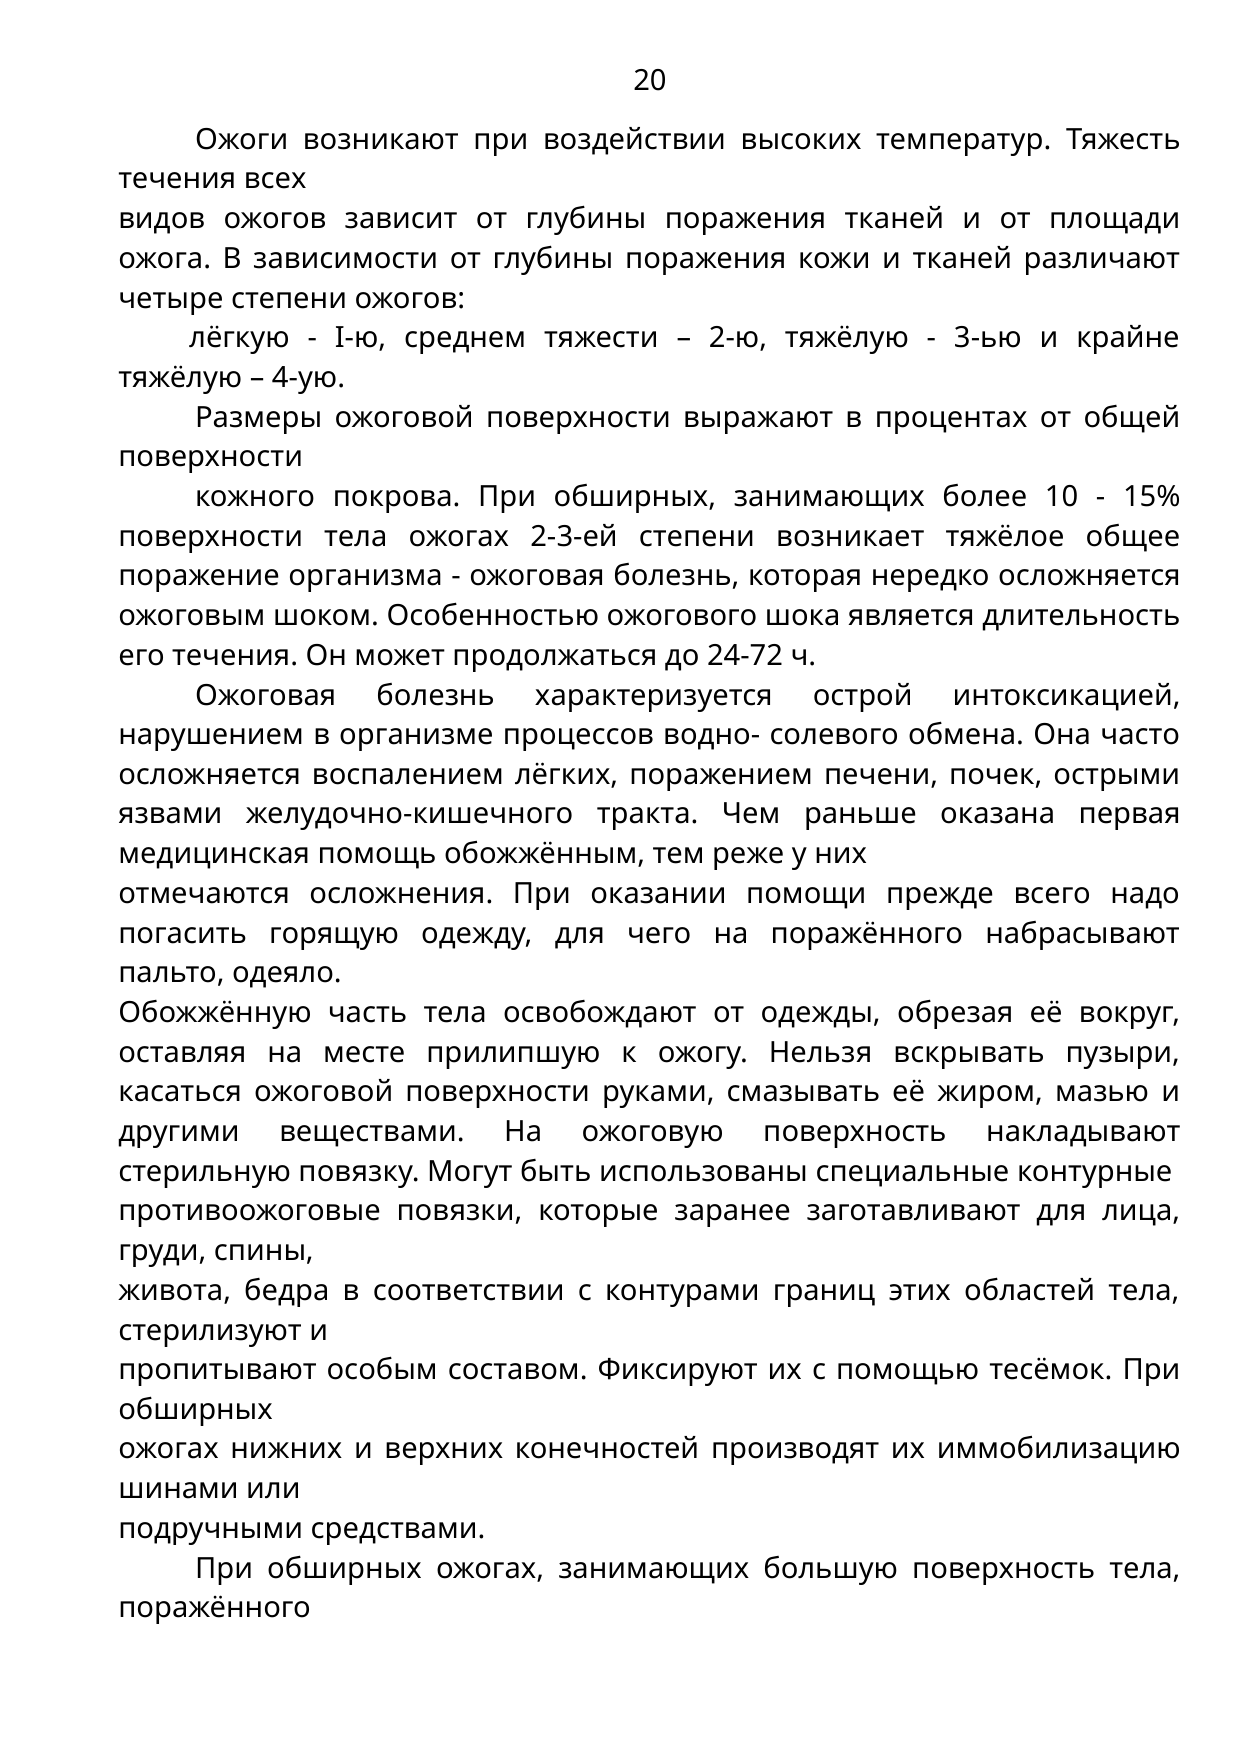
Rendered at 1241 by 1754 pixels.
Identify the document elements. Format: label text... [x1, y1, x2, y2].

text Обожжённую часть тела освобождают от одежды, обрезая её вокруг, оставляя на месте прилипшую к ожогу. Нельзя вскрывать пузыри, касаться ожоговой поверхности руками, смазывать её жиром, мазью и другими веществами. На ожоговую поверхность накладывают стерильную повязку. Могут быть использованы специальные контурные [118, 991, 1181, 1190]
text видов ожогов зависит от глубины поражения тканей и от площади ожога. В зависимости от глубины поражения кожи и тканей различают четыре степени ожогов: [118, 197, 1181, 317]
text При обширных ожогах, занимающих большую поверхность тела, поражённого [118, 1547, 1181, 1626]
text подручными средствами. [118, 1507, 1181, 1547]
text Размеры ожоговой поверхности выражают в процентах от общей поверхности [118, 396, 1181, 475]
text Ожоговая болезнь характеризуется острой интоксикацией, нарушением в организме процессов водно- солевого обмена. Она часто осложняется воспалением лёгких, поражением печени, почек, острыми язвами желудочно-кишечного тракта. Чем раньше оказана первая медицинская помощь обожжённым, тем реже у них [118, 674, 1181, 872]
text живота, бедра в соответствии с контурами границ этих областей тела, стерилизуют и [118, 1269, 1181, 1348]
text кожного покрова. При обширных, занимающих более 10 - 15% поверхности тела ожогах 2-3-ей степени возникает тяжёлое общее поражение организма - ожоговая болезнь, которая нередко осложняется ожоговым шоком. Особенностью ожогового шока является длительность его течения. Он может продолжаться до 24-72 ч. [118, 475, 1181, 674]
text противоожоговые повязки, которые заранее заготавливают для лица, груди, спины, [118, 1190, 1181, 1269]
text пропитывают особым составом. Фиксируют их с помощью тесёмок. При обширных [118, 1348, 1181, 1428]
text Ожоги возникают при воздействии высоких температур. Тяжесть течения всех [118, 118, 1181, 197]
text отмечаются осложнения. При оказании помощи прежде всего надо погасить горящую одежду, для чего на поражённого набрасывают пальто, одеяло. [118, 872, 1181, 991]
text ожогах нижних и верхних конечностей производят их иммобилизацию шинами или [118, 1428, 1181, 1507]
text лёгкую - I-ю, среднем тяжести – 2-ю, тяжёлую - 3-ью и крайне тяжёлую – 4-ую. [118, 317, 1181, 396]
